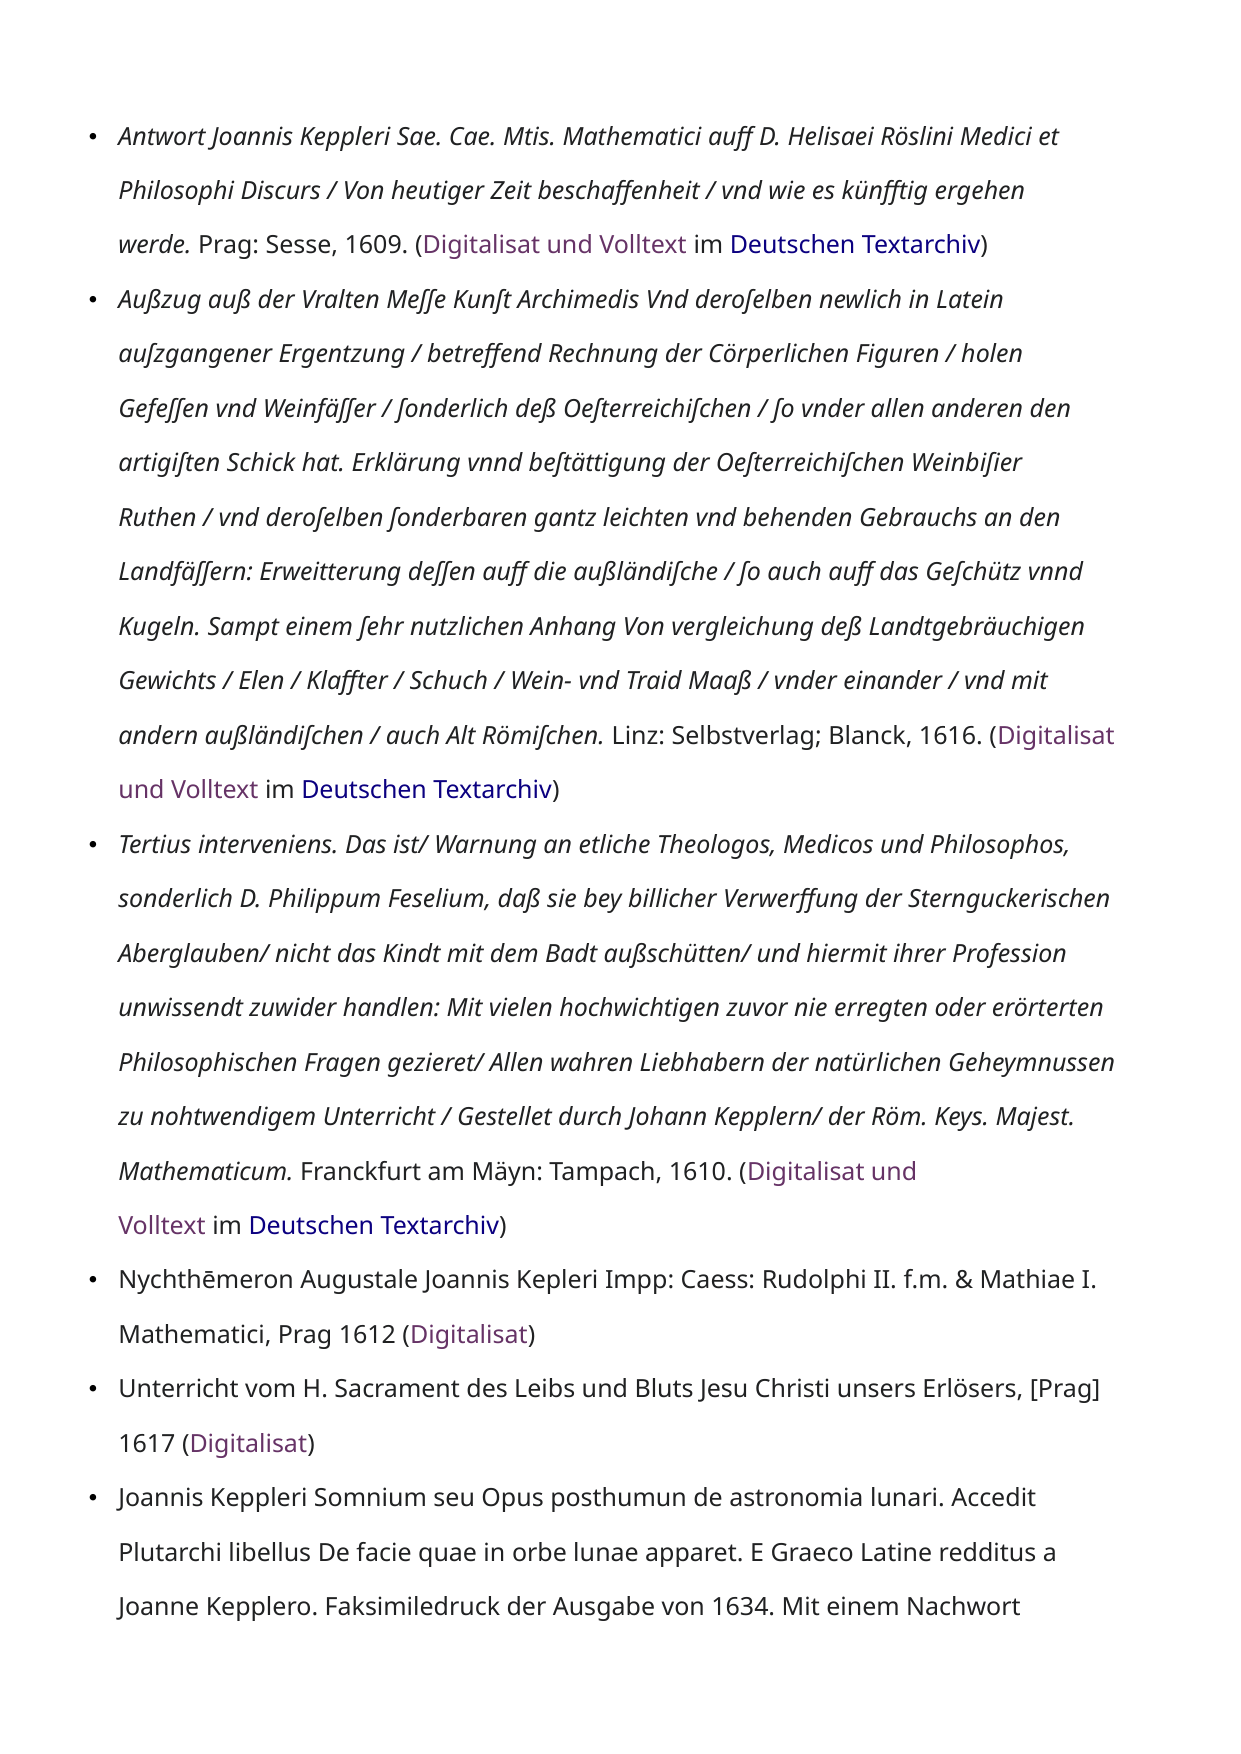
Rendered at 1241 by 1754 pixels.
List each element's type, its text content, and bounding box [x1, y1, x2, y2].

list Antwort Joannis Keppleri Sae. Cae. Mtis. Mathematici auff D. Helisaei Röslini Medici et Philosophi Discurs / Von heutiger Zeit beschaffenheit / vnd wie es künfftig ergehen werde. Prag: Sesse, 1609. (Digitalisat und Volltext im Deutschen Textarchiv) [118, 118, 1122, 261]
list Außzug auß der Vralten Meſſe Kunſt Archimedis Vnd deroſelben newlich in Latein auſzgangener Ergentzung / betreffend Rechnung der Cörperlichen Figuren / holen Gefeſſen vnd Weinfäſſer / ſonderlich deß Oeſterreichiſchen / ſo vnder allen anderen den artigiſten Schick hat. Erklärung vnnd beſtättigung der Oeſterreichiſchen Weinbiſier Ruthen / vnd deroſelben ſonderbaren gantz leichten vnd behenden Gebrauchs an den Landfäſſern: Erweitterung deſſen auff die außländiſche / ſo auch auff das Geſchütz vnnd Kugeln. Sampt einem ſehr nutzlichen Anhang Von vergleichung deß Landtgebräuchigen Gewichts / Elen / Klaffter / Schuch / Wein- vnd Traid Maaß / vnder einander / vnd mit andern außländiſchen / auch Alt Römiſchen. Linz: Selbstverlag; Blanck, 1616. (Digitalisat und Volltext im Deutschen Textarchiv) [118, 282, 1122, 806]
list Joannis Keppleri Somnium seu Opus posthumun de astronomia lunari. Accedit Plutarchi libellus De facie quae in orbe lunae apparet. E Graeco Latine redditus a Joanne Kepplero. Faksimiledruck der Ausgabe von 1634. Mit einem Nachwort [118, 1480, 1122, 1623]
list Tertius interveniens. Das ist/ Warnung an etliche Theologos, Medicos und Philosophos, sonderlich D. Philippum Feselium, daß sie bey billicher Verwerffung der Sternguckerischen Aberglauben/ nicht das Kindt mit dem Badt außschütten/ und hiermit ihrer Profession unwissendt zuwider handlen: Mit vielen hochwichtigen zuvor nie erregten oder erörterten Philosophischen Fragen gezieret/ Allen wahren Liebhabern der natürlichen Geheymnussen zu nohtwendigem Unterricht / Gestellet durch Johann Kepplern/ der Röm. Keys. Majest. Mathematicum. Franckfurt am Mäyn: Tampach, 1610. (Digitalisat und Volltext im Deutschen Textarchiv) [118, 826, 1122, 1242]
list Unterricht vom H. Sacrament des Leibs und Bluts Jesu Christi unsers Erlösers, [Prag] 1617 (Digitalisat) [118, 1371, 1122, 1460]
list Nychthēmeron Augustale Joannis Kepleri Impp: Caess: Rudolphi II. f.m. & Mathiae I. Mathematici, Prag 1612 (Digitalisat) [118, 1262, 1122, 1351]
